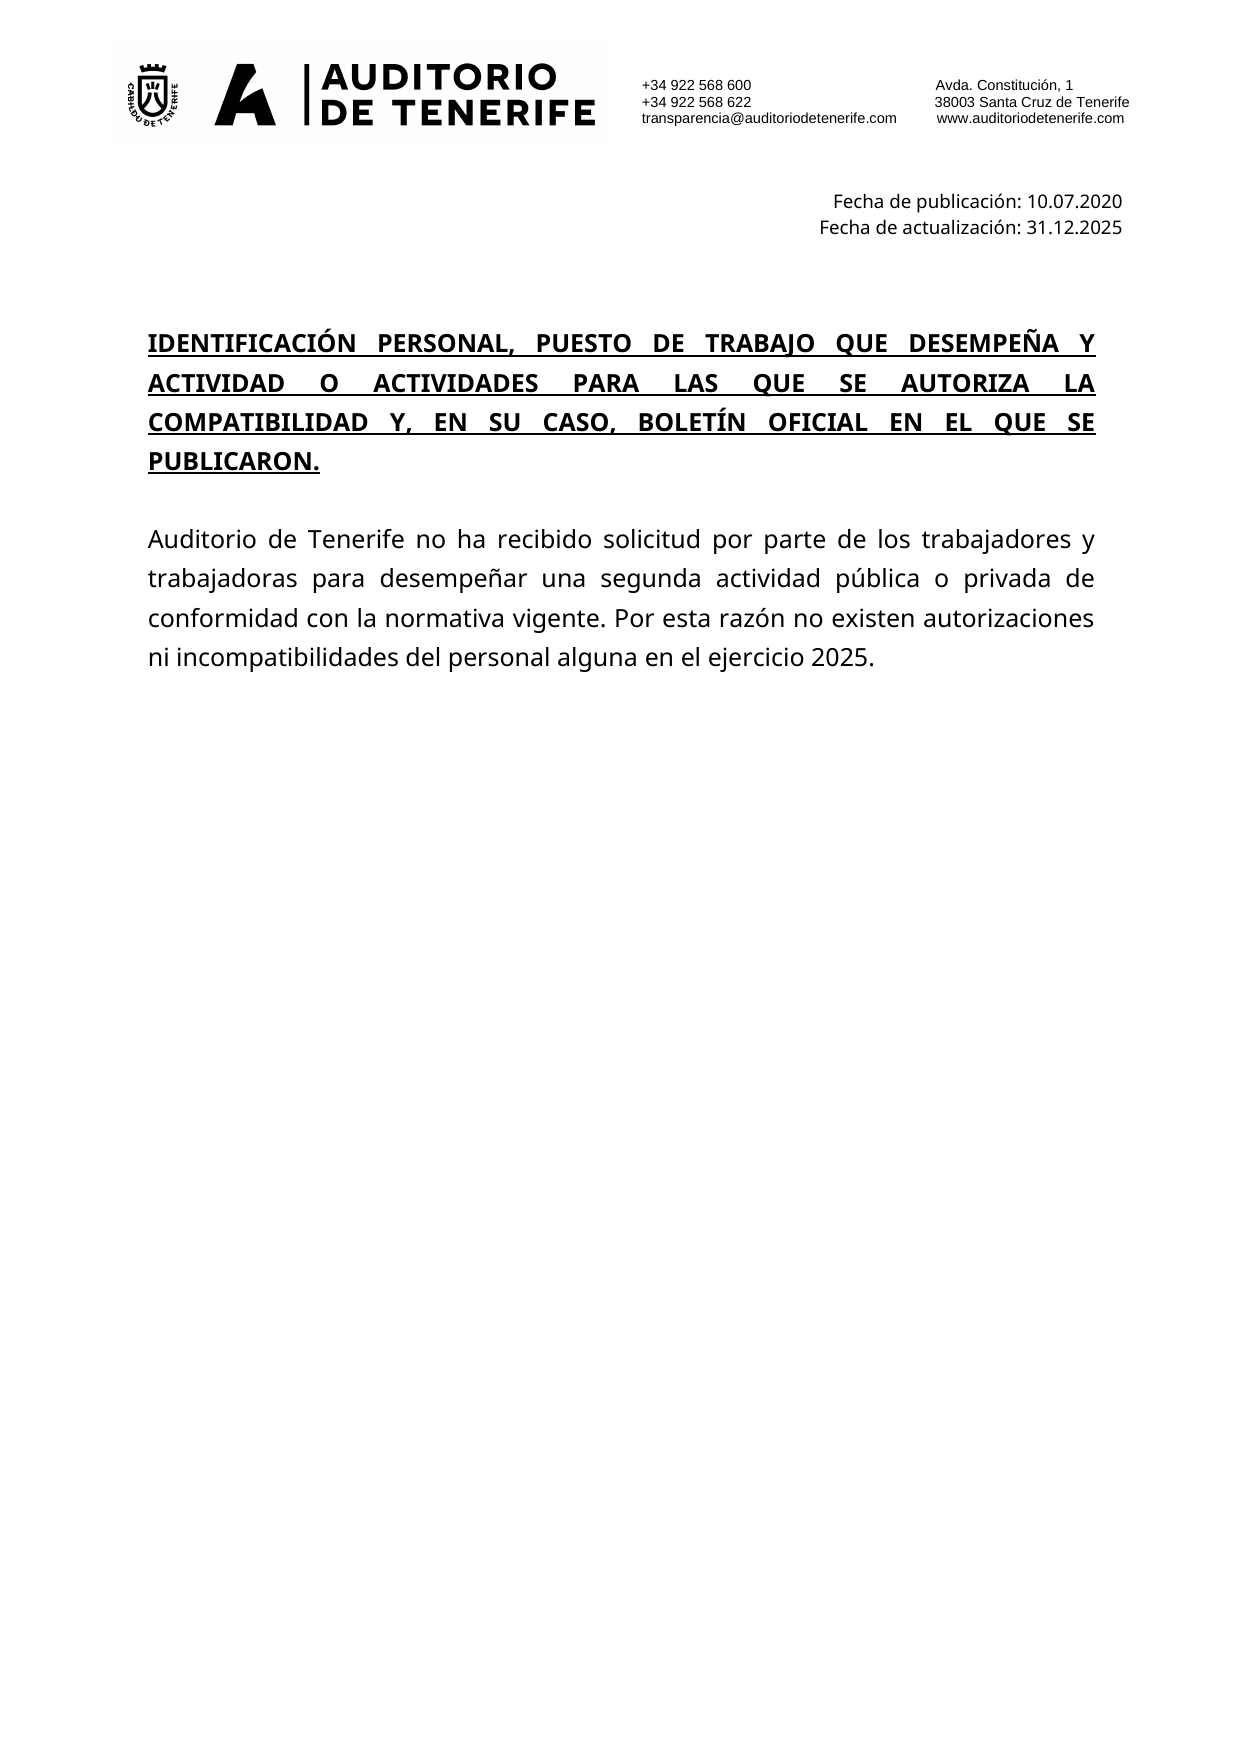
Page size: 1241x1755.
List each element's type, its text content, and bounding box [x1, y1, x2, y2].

text IDENTIFICACIÓN PERSONAL, PUESTO DE TRABAJO QUE DESEMPEÑA Y [148, 326, 1096, 355]
text PUBLICARON. [148, 435, 1096, 478]
text COMPATIBILIDAD Y, EN SU CASO, BOLETÍN OFICIAL EN EL QUE SE [148, 396, 1096, 433]
text ACTIVIDAD O ACTIVIDADES PARA LAS QUE SE AUTORIZA LA [148, 357, 1096, 394]
text Auditorio de Tenerife no ha recibido solicitud por parte de los trabajadores y trabajadoras para desempeñar una segunda actividad pública o privada de conformidad con la normativa vigente. Por esta razón no existen autorizaciones ni incompatibilidades del personal alguna en el ejercicio 2025. [148, 522, 1096, 673]
